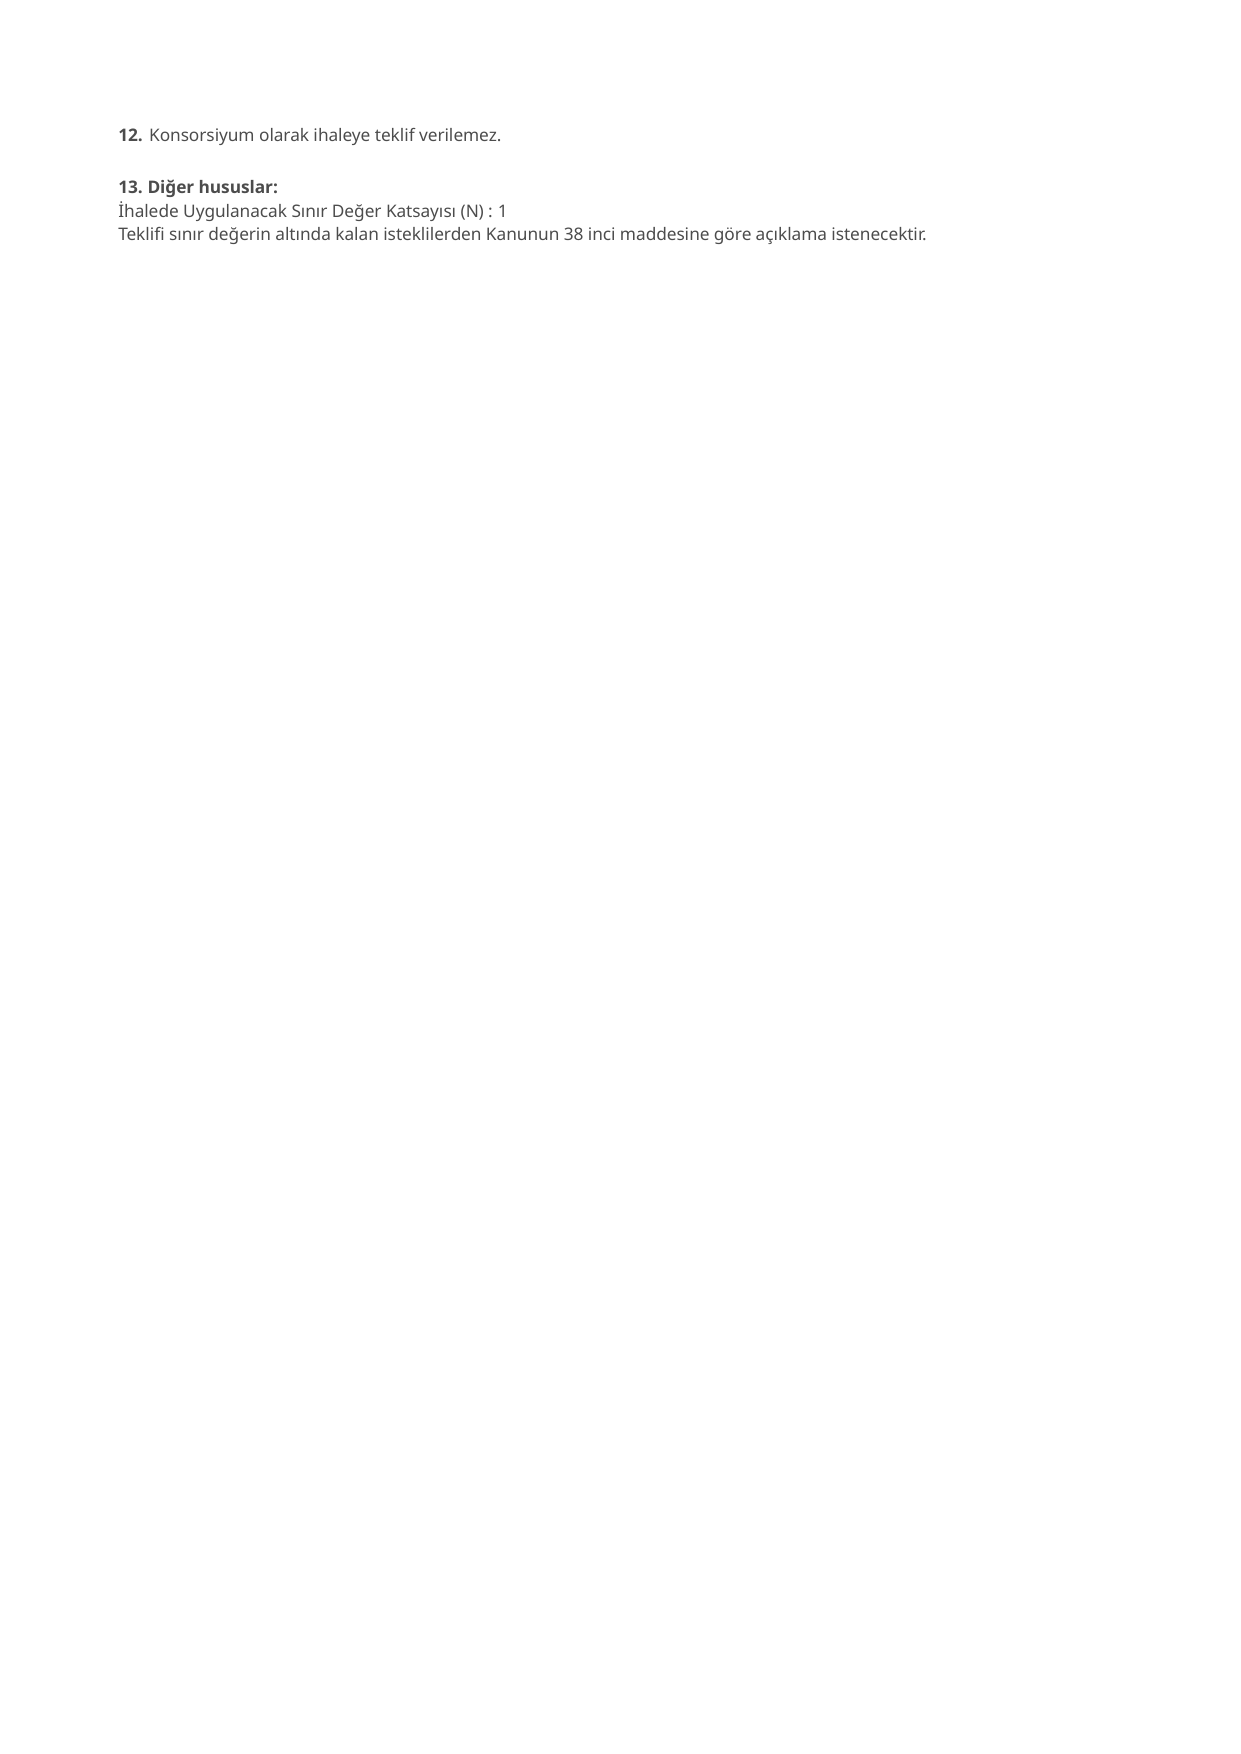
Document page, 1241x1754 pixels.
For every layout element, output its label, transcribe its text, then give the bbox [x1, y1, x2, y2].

text 12. Konsorsiyum olarak ihaleye teklif verilemez. 13. Diğer hususlar: [118, 118, 1122, 199]
text İhalede Uygulanacak Sınır Değer Katsayısı (N) : 1 Teklifi sınır değerin altında kalan isteklilerden Kanunun 38 inci maddesine göre açıklama istenecektir. [118, 199, 1122, 246]
